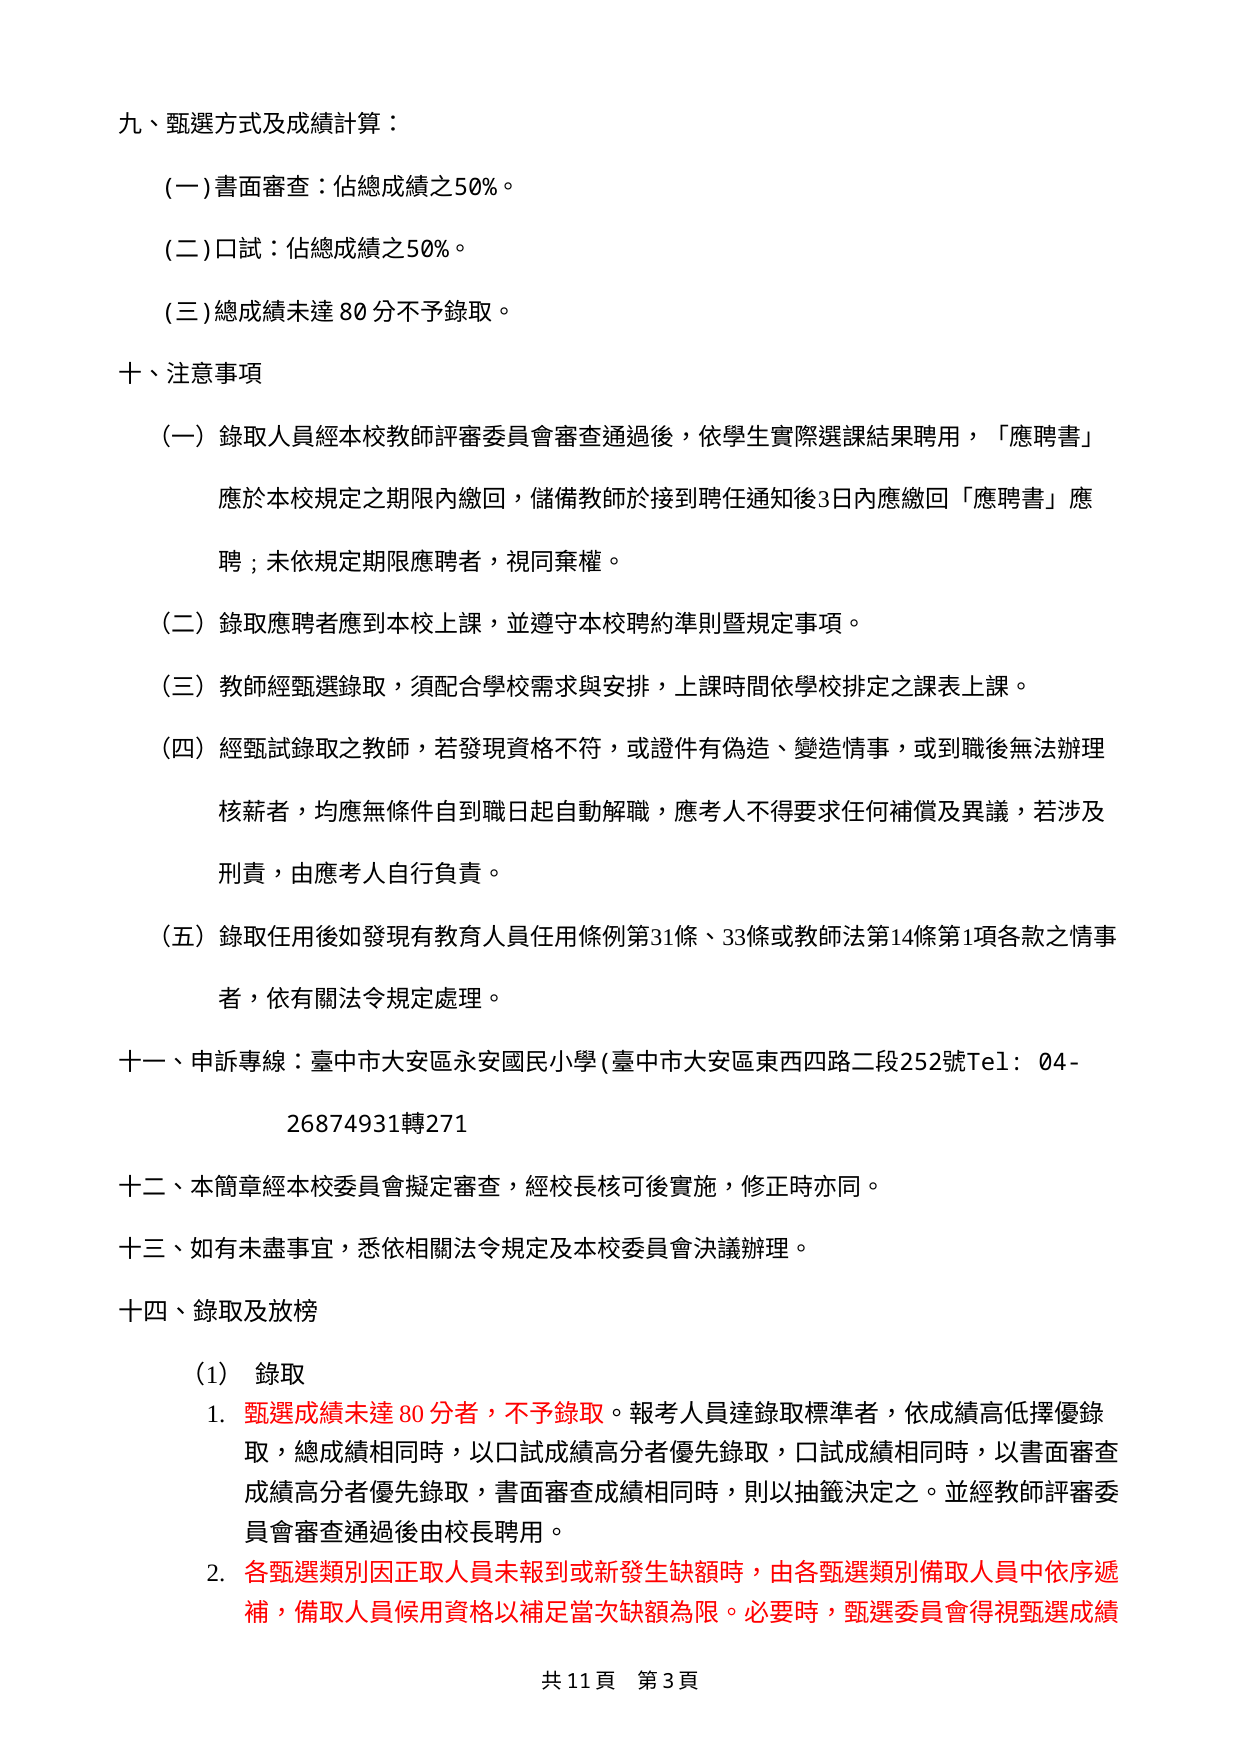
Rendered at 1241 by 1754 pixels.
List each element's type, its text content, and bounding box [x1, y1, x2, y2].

text （五）錄取任用後如發現有教育人員任用條例第31條、33條或教師法第14條第1項各款之情事者，依有關法令規定處理。 [147, 893, 1122, 1018]
text (三)總成績未達80分不予錄取。 [118, 268, 1122, 331]
text (一)書面審查：佔總成績之50%。 [118, 143, 1122, 206]
text （四）經甄試錄取之教師，若發現資格不符，或證件有偽造、變造情事，或到職後無法辦理核薪者，均應無條件自到職日起自動解職，應考人不得要求任何補償及異議，若涉及刑責，由應考人自行負責。 [147, 706, 1122, 893]
list 錄取 [181, 1331, 1122, 1393]
text 十、注意事項 [118, 331, 1122, 393]
list 各甄選類別因正取人員未報到或新發生缺額時，由各甄選類別備取人員中依序遞補，備取人員候用資格以補足當次缺額為限。必要時，甄選委員會得視甄選成績 [206, 1552, 1122, 1628]
text 十四、錄取及放榜 [118, 1268, 1122, 1331]
text 九、甄選方式及成績計算： [118, 81, 1122, 143]
text （三）教師經甄選錄取，須配合學校需求與安排，上課時間依學校排定之課表上課。 [147, 643, 1122, 706]
text 十三、如有未盡事宜，悉依相關法令規定及本校委員會決議辦理。 [118, 1206, 1122, 1268]
list 甄選成績未達80分者，不予錄取。報考人員達錄取標準者，依成績高低擇優錄取，總成績相同時，以口試成績高分者優先錄取，口試成績相同時，以書面審查成績高分者優先錄取，書面審查成績相同時，則以抽籤決定之。並經教師評審委員會審查通過後由校長聘用。 [206, 1393, 1122, 1549]
text （一）錄取人員經本校教師評審委員會審查通過後，依學生實際選課結果聘用，「應聘書」應於本校規定之期限內繳回，儲備教師於接到聘任通知後3日內應繳回「應聘書」應聘﹔未依規定期限應聘者，視同棄權。 [147, 393, 1122, 581]
text 十二、本簡章經本校委員會擬定審查，經校長核可後實施，修正時亦同。 [118, 1143, 1122, 1206]
text (二)口試：佔總成績之50%。 [118, 206, 1122, 268]
text 十一、申訴專線：臺中市大安區永安國民小學(臺中市大安區東西四路二段252號Tel: 04-26874931轉271 [118, 1018, 1122, 1143]
text （二）錄取應聘者應到本校上課，並遵守本校聘約準則暨規定事項。 [147, 581, 1122, 643]
